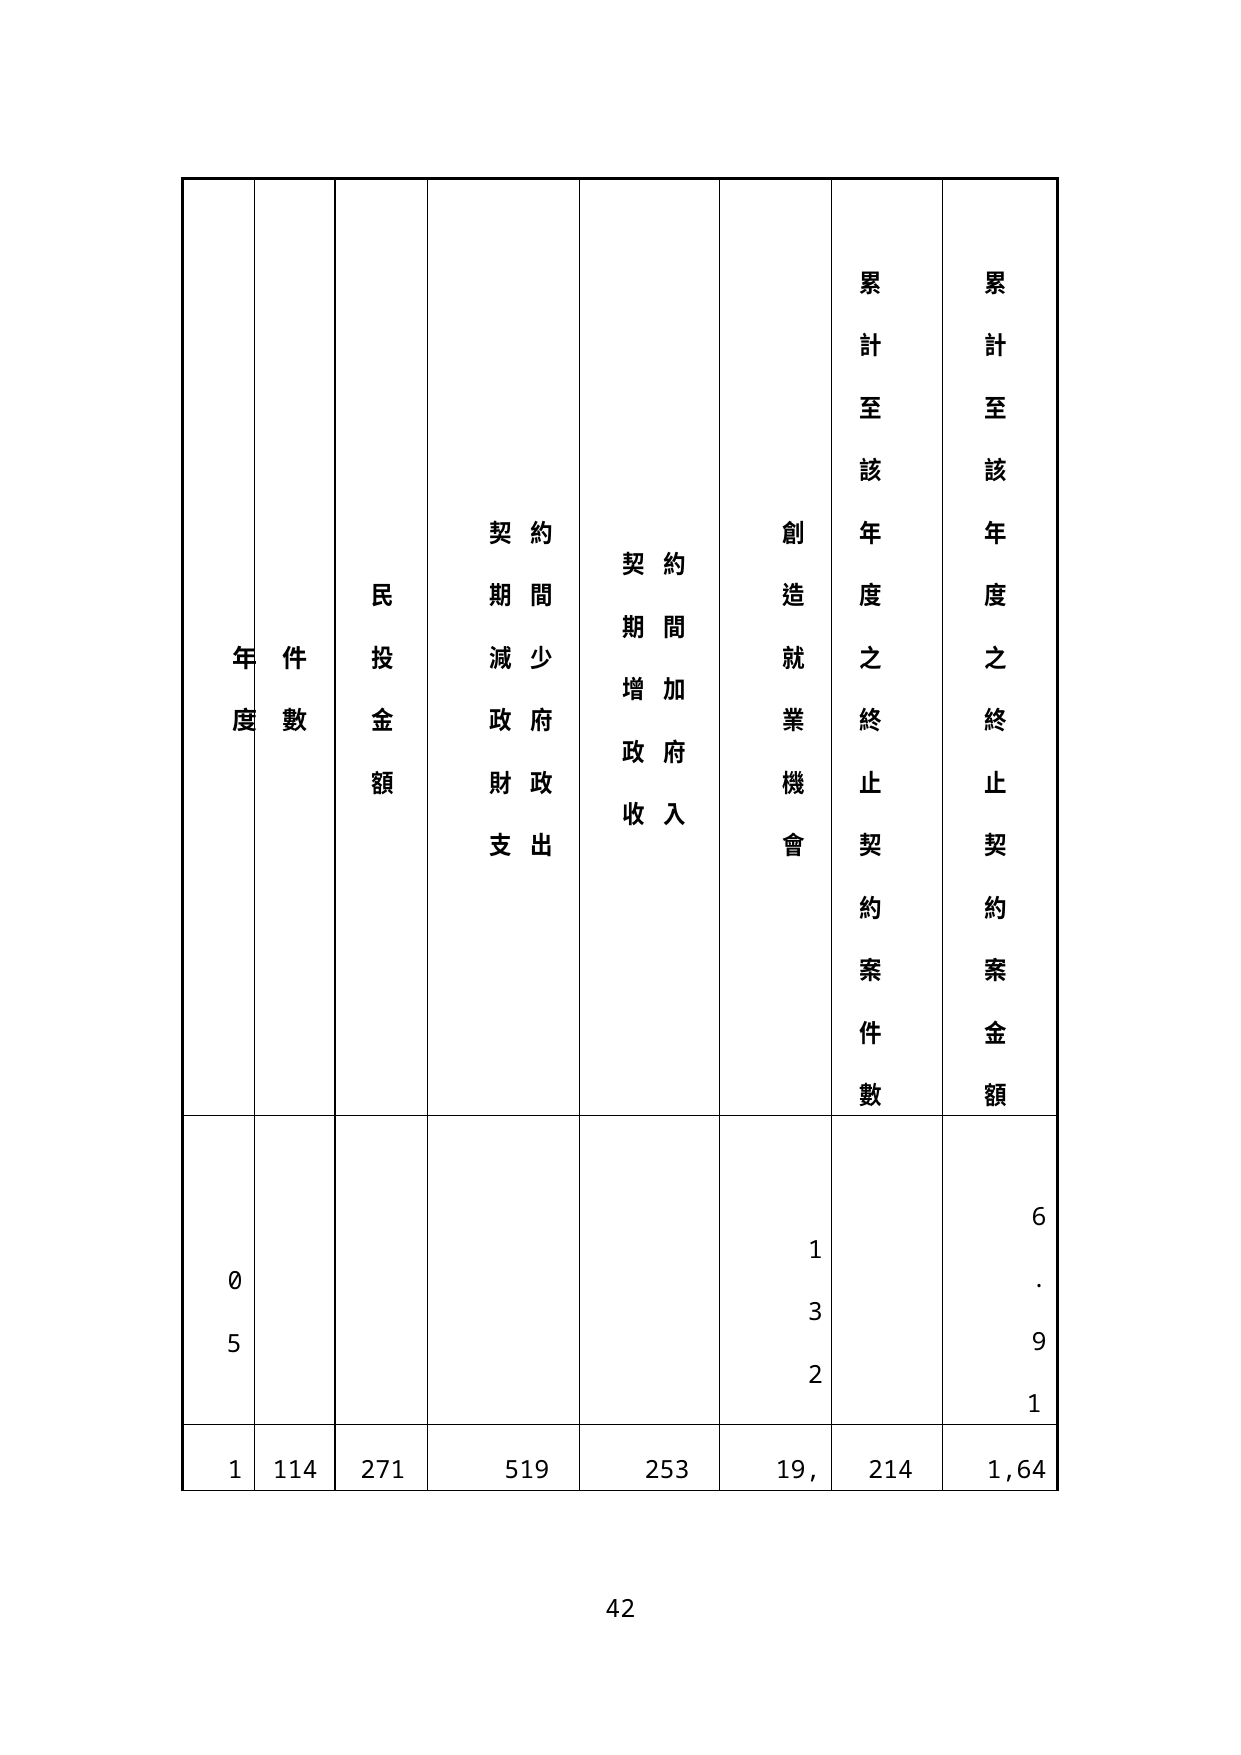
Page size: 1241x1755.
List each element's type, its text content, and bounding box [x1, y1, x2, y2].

table_header 累計至該年度之終止契約案件數 [832, 180, 942, 1115]
table_header 契約期間增加政府收入 [580, 180, 719, 1115]
table_cell 519 [428, 1425, 579, 1490]
table_cell [428, 1116, 579, 1424]
table_cell [832, 1116, 942, 1424]
table_cell 1 [184, 1425, 254, 1490]
table_cell 1,64 [943, 1425, 1056, 1490]
table_header 累計至該年度之終止契約案金額 [943, 180, 1056, 1115]
table_cell [255, 1116, 334, 1424]
table_header 創造就業機會 [720, 180, 831, 1115]
table_cell 114 [255, 1425, 334, 1490]
table_cell 271 [336, 1425, 427, 1490]
table_cell [336, 1116, 427, 1424]
table_cell 19, [720, 1425, 831, 1490]
table_header 契約期間減少政府財政支出 [428, 180, 579, 1115]
table_header 件數 [255, 180, 334, 1115]
table_cell 6.91 [943, 1116, 1056, 1424]
table_cell [580, 1116, 719, 1424]
table_cell 05 [184, 1116, 254, 1424]
table_header 年度 [184, 180, 254, 1115]
table_cell 132 [720, 1116, 831, 1424]
table_cell 253 [580, 1425, 719, 1490]
table_header 民投金額 [336, 180, 427, 1115]
table_cell 214 [832, 1425, 942, 1490]
